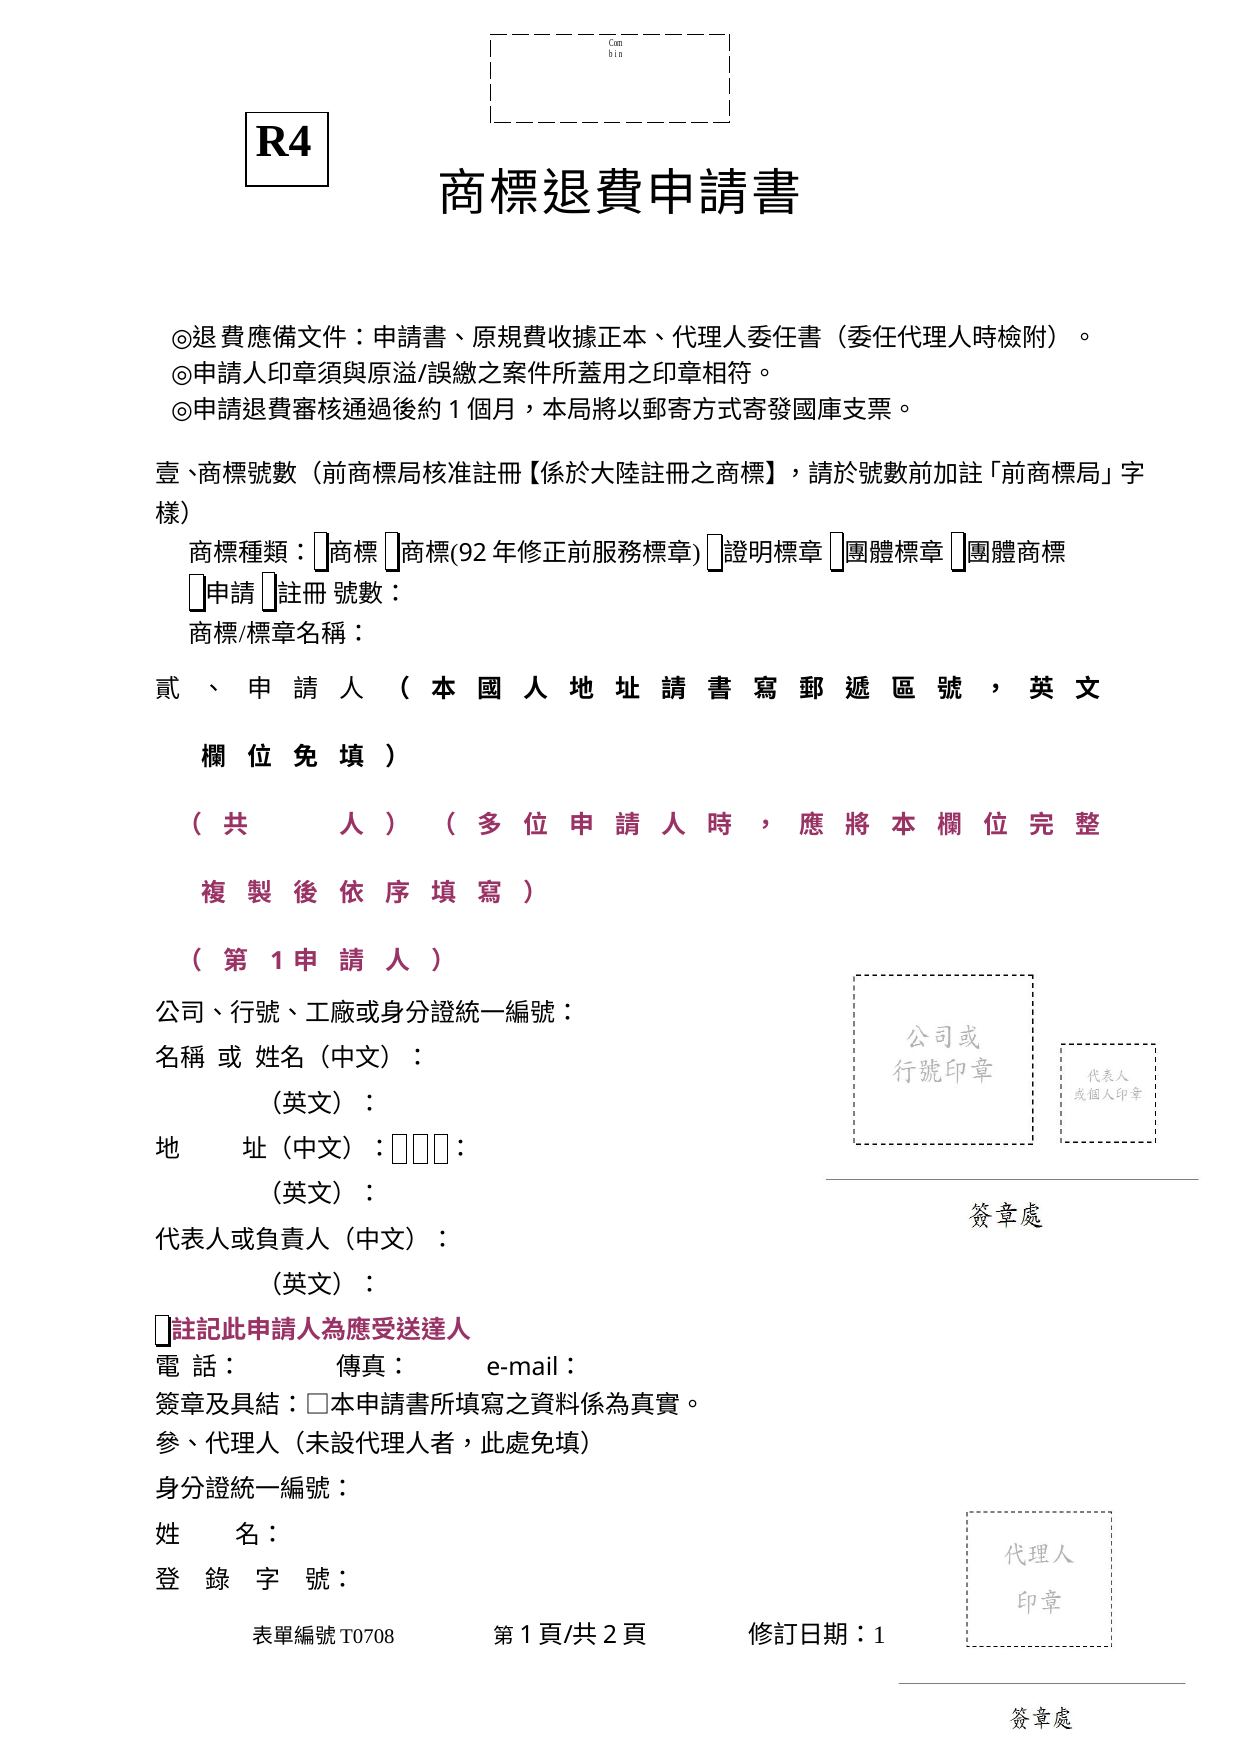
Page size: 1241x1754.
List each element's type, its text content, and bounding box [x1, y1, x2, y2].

text 名稱 或 姓名（中文）： [155, 1038, 808, 1074]
text （英文）： [155, 1264, 1144, 1301]
text 商標/標章名稱： [155, 613, 1144, 649]
text （英文）： [155, 1083, 808, 1119]
text （第1申請人） [178, 925, 1144, 993]
picture [886, 1498, 1194, 1736]
text 團體商標 [966, 533, 1144, 569]
text 簽章及具結：□本申請書所填寫之資料係為真實。 [155, 1385, 1144, 1421]
text 電 話： 傳真： e-mail： [155, 1346, 1144, 1382]
text 商標(92年修正前服務標章) [400, 533, 721, 569]
text （共 人）（多位申請人時，應將本欄位完整複製後依序填寫） [155, 789, 1144, 925]
text ◎退費應備文件：申請書、原規費收據正本、代理人委任書（委任代理人時檢附）。 [171, 317, 1138, 354]
text 登 錄 字 號： [155, 1559, 886, 1596]
text R4 [255, 115, 319, 166]
text 身分證統一編號： [155, 1469, 1144, 1505]
text 商標 [329, 533, 385, 569]
text 商標退費申請書 [401, 153, 837, 225]
text Combin [504, 37, 727, 60]
text 註記此申請人為應受送達人 [155, 1310, 1144, 1346]
picture [808, 944, 1229, 1290]
text 參、代理人（未設代理人者，此處免填） [155, 1423, 1144, 1460]
text 證明標章 [722, 533, 830, 569]
text 商標種類： [155, 533, 314, 569]
text ◎申請人印章須與原溢/誤繳之案件所蓋用之印章相符。 [171, 354, 1138, 390]
text 姓 名： [155, 1514, 886, 1550]
text 貳、申請人（本國人地址請書寫郵遞區號，英文欄位免填） [155, 653, 1144, 789]
text （英文）： [155, 1174, 808, 1210]
text 公司、行號、工廠或身分證統一編號： [155, 993, 808, 1029]
text 地 址（中文）： ： [155, 1128, 808, 1165]
text 申請 [155, 573, 262, 609]
text 代表人或負責人（中文）： [155, 1219, 808, 1255]
text 壹、商標號數（前商標局核准註冊【係於大陸註冊之商標】，請於號數前加註「前商標局」字樣） [155, 453, 1144, 529]
text [263, 573, 274, 609]
text ◎申請退費審核通過後約1個月，本局將以郵寄方式寄發國庫支票。 [171, 390, 1138, 426]
text 團體標章 [844, 533, 951, 569]
text 註冊 號數： [275, 573, 1144, 609]
